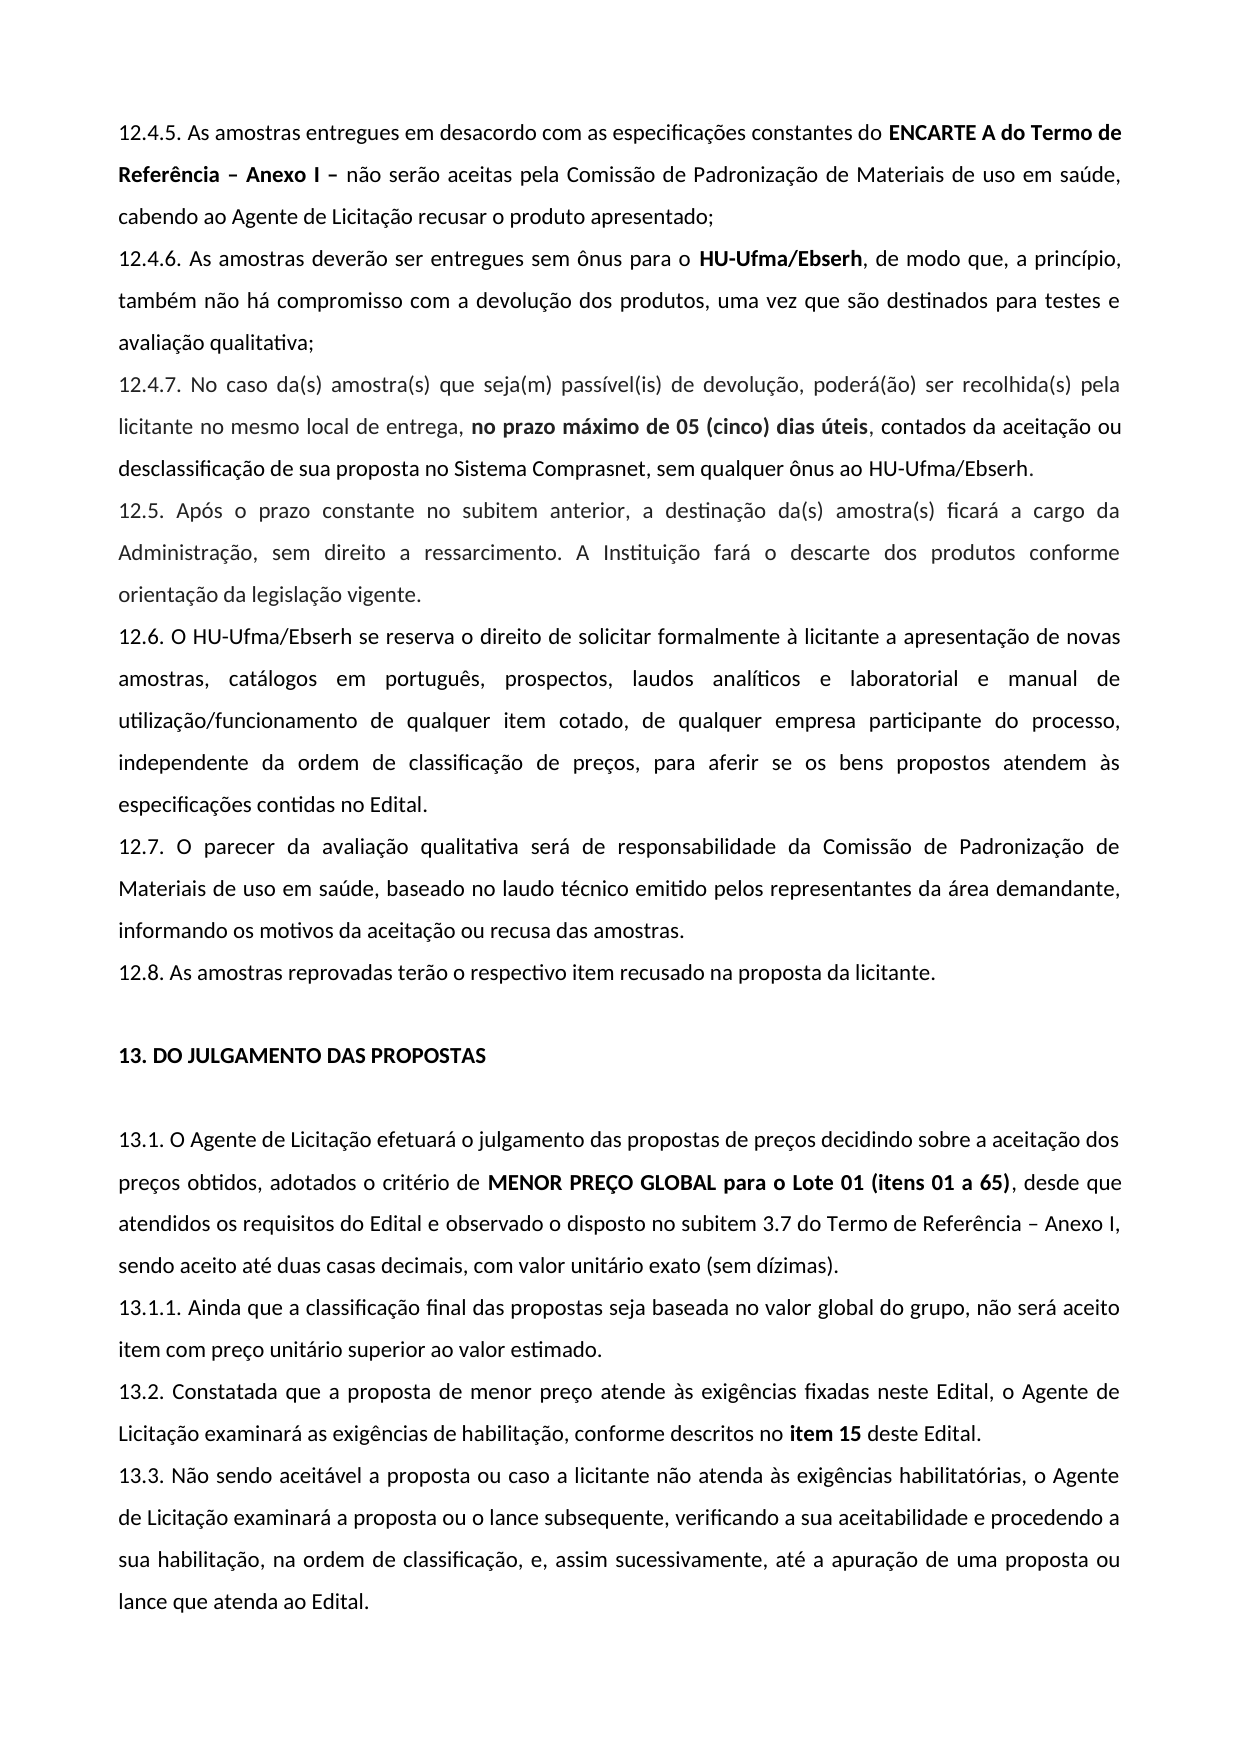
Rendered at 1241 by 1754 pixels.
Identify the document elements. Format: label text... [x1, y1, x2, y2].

text 12.4.6. As amostras deverão ser entregues sem ônus para o HU-Ufma/Ebserh, de modo que, a princípio, também não há compromisso com a devolução dos produtos, uma vez que são destinados para testes e avaliação qualitativa; [118, 244, 1122, 356]
text 13.1.1. Ainda que a classificação final das propostas seja baseada no valor global do grupo, não será aceito item com preço unitário superior ao valor estimado. [118, 1293, 1122, 1363]
text 12.4.7. No caso da(s) amostra(s) que seja(m) passível(is) de devolução, poderá(ão) ser recolhida(s) pela licitante no mesmo local de entrega, no prazo máximo de 05 (cinco) dias úteis, contados da aceitação ou desclassificação de sua proposta no Sistema Comprasnet, sem qualquer ônus ao HU-Ufma/Ebserh. [118, 370, 1122, 482]
text 13.3. Não sendo aceitável a proposta ou caso a licitante não atenda às exigências habilitatórias, o Agente de Licitação examinará a proposta ou o lance subsequente, verificando a sua aceitabilidade e procedendo a sua habilitação, na ordem de classificação, e, assim sucessivamente, até a apuração de uma proposta ou lance que atenda ao Edital. [118, 1461, 1122, 1615]
text 12.6. O HU-Ufma/Ebserh se reserva o direito de solicitar formalmente à licitante a apresentação de novas amostras, catálogos em português, prospectos, laudos analíticos e laboratorial e manual de utilização/funcionamento de qualquer item cotado, de qualquer empresa participante do processo, independente da ordem de classificação de preços, para aferir se os bens propostos atendem às especificações contidas no Edital. [118, 622, 1122, 818]
text 12.8. As amostras reprovadas terão o respectivo item recusado na proposta da licitante. [118, 958, 1122, 986]
text 13.1. O Agente de Licitação efetuará o julgamento das propostas de preços decidindo sobre a aceitação dos preços obtidos, adotados o critério de MENOR PREÇO GLOBAL para o Lote 01 (itens 01 a 65), desde que atendidos os requisitos do Edital e observado o disposto no subitem 3.7 do Termo de Referência – Anexo I, sendo aceito até duas casas decimais, com valor unitário exato (sem dízimas). [118, 1126, 1122, 1279]
text 12.7. O parecer da avaliação qualitativa será de responsabilidade da Comissão de Padronização de Materiais de uso em saúde, baseado no laudo técnico emitido pelos representantes da área demandante, informando os motivos da aceitação ou recusa das amostras. [118, 832, 1122, 944]
text 13. DO JULGAMENTO DAS PROPOSTAS [118, 1042, 1122, 1070]
text 12.5. Após o prazo constante no subitem anterior, a destinação da(s) amostra(s) ficará a cargo da Administração, sem direito a ressarcimento. A Instituição fará o descarte dos produtos conforme orientação da legislação vigente. [118, 496, 1122, 608]
text 12.4.5. As amostras entregues em desacordo com as especificações constantes do ENCARTE A do Termo de Referência – Anexo I – não serão aceitas pela Comissão de Padronização de Materiais de uso em saúde, cabendo ao Agente de Licitação recusar o produto apresentado; [118, 118, 1122, 230]
text 13.2. Constatada que a proposta de menor preço atende às exigências fixadas neste Edital, o Agente de Licitação examinará as exigências de habilitação, conforme descritos no item 15 deste Edital. [118, 1377, 1122, 1447]
